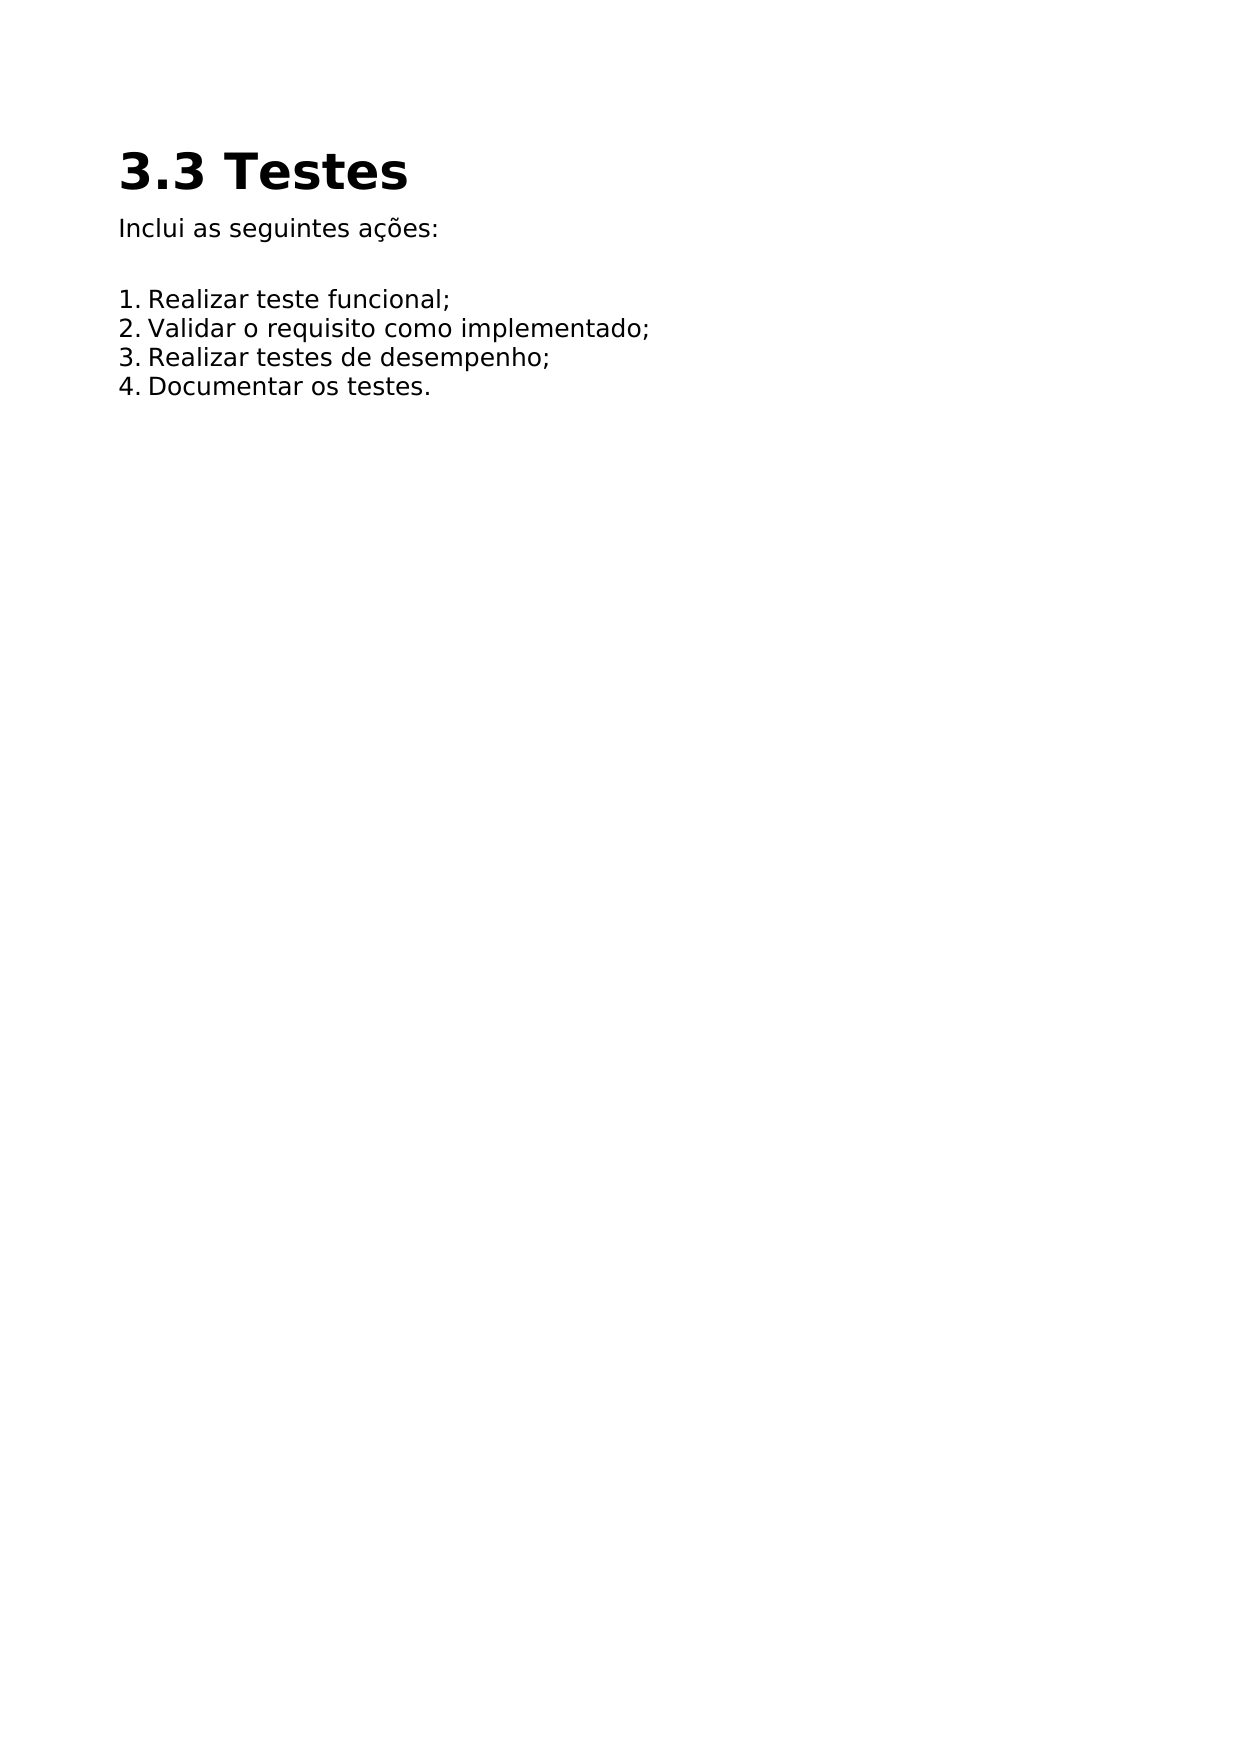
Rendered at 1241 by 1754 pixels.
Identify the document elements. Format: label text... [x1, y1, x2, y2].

text Inclui as seguintes ações: [118, 214, 1122, 243]
list Documentar os testes. [118, 372, 1122, 402]
list Realizar teste funcional; [118, 285, 1122, 314]
list Validar o requisito como implementado; [118, 314, 1122, 343]
list Realizar testes de desempenho; [118, 343, 1122, 372]
subtitle 3.3 Testes [118, 143, 1122, 201]
